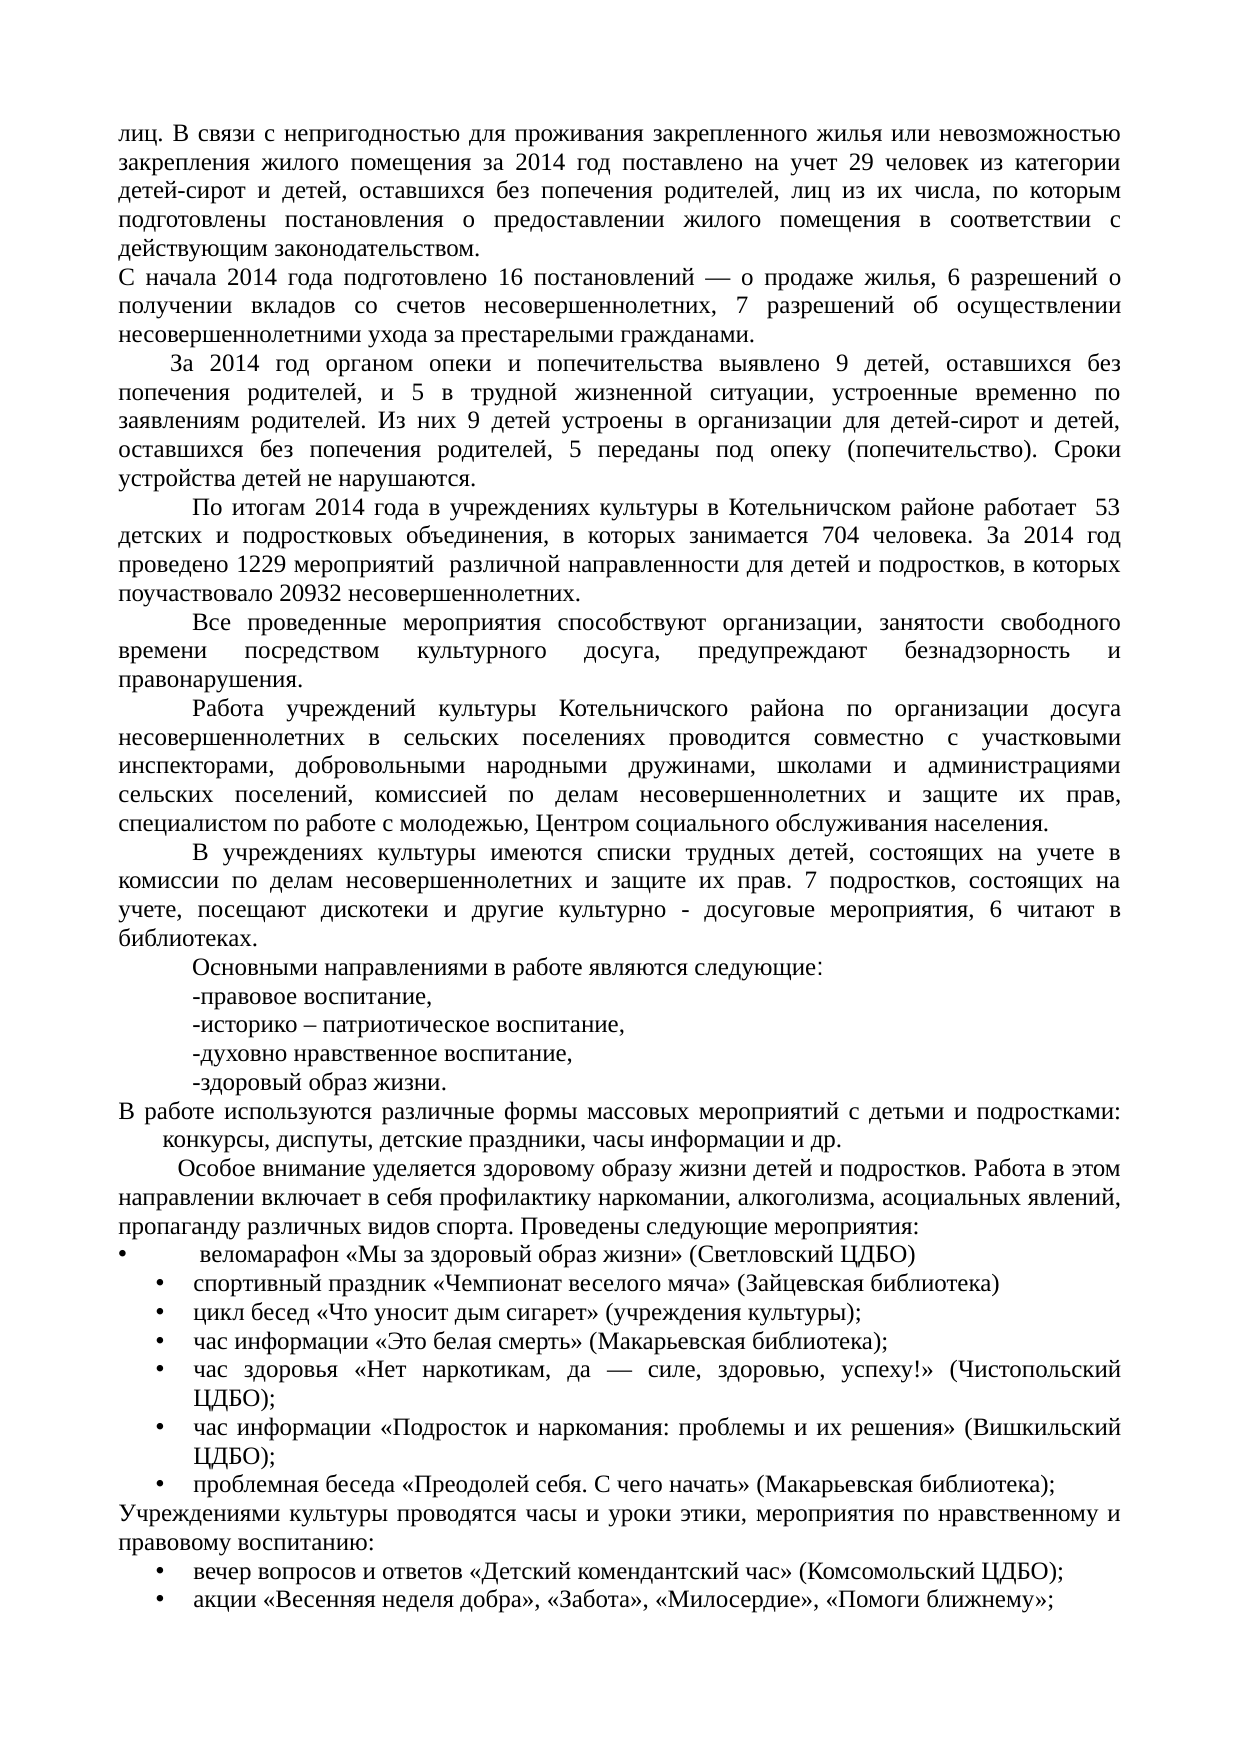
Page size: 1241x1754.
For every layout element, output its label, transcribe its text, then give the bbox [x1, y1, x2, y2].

list спортивный праздник «Чемпионат веселого мяча» (Зайцевская библиотека) [156, 1268, 1122, 1297]
text За 2014 год органом опеки и попечительства выявлено 9 детей, оставшихся без попечения родителей, и 5 в трудной жизненной ситуации, устроенные временно по заявлениям родителей. Из них 9 детей устроены в организации для детей-сирот и детей, оставшихся без попечения родителей, 5 переданы под опеку (попечительство). Сроки устройства детей не нарушаются. [118, 348, 1122, 492]
text Особое внимание уделяется здоровому образу жизни детей и подростков. Работа в этом направлении включает в себя профилактику наркомании, алкоголизма, асоциальных явлений, пропаганду различных видов спорта. Проведены следующие мероприятия: [118, 1153, 1122, 1239]
list правовое воспитание, [192, 981, 1122, 1009]
list здоровый образ жизни. [192, 1067, 1122, 1096]
text Все проведенные мероприятия способствуют организации, занятости свободного времени посредством культурного досуга, предупреждают безнадзорность и правонарушения. [118, 607, 1122, 693]
text По итогам 2014 года в учреждениях культуры в Котельничском районе работает 53 детских и подростковых объединения, в которых занимается 704 человека. За 2014 год проведено 1229 мероприятий различной направленности для детей и подростков, в которых поучаствовало 20932 несовершеннолетних. [118, 492, 1122, 607]
text С начала 2014 года подготовлено 16 постановлений — о продаже жилья, 6 разрешений о получении вкладов со счетов несовершеннолетних, 7 разрешений об осуществлении несовершеннолетними ухода за престарелыми гражданами. [118, 262, 1122, 348]
text Работа учреждений культуры Котельничского района по организации досуга несовершеннолетних в сельских поселениях проводится совместно с участковыми инспекторами, добровольными народными дружинами, школами и администрациями сельских поселений, комиссией по делам несовершеннолетних и защите их прав, специалистом по работе с молодежью, Центром социального обслуживания населения. [118, 693, 1122, 837]
text Основными направлениями в работе являются следующие: [118, 952, 1122, 981]
text лиц. В связи с непригодностью для проживания закрепленного жилья или невозможностью закрепления жилого помещения за 2014 год поставлено на учет 29 человек из категории детей-сирот и детей, оставшихся без попечения родителей, лиц из их числа, по которым подготовлены постановления о предоставлении жилого помещения в соответствии с действующим законодательством. [118, 118, 1122, 262]
text Учреждениями культуры проводятся часы и уроки этики, мероприятия по нравственному и правовому воспитанию: [118, 1498, 1122, 1556]
text В учреждениях культуры имеются списки трудных детей, состоящих на учете в комиссии по делам несовершеннолетних и защите их прав. 7 подростков, состоящих на учете, посещают дискотеки и другие культурно - досуговые мероприятия, 6 читают в библиотеках. [118, 837, 1122, 952]
list духовно нравственное воспитание, [192, 1038, 1122, 1067]
list час здоровья «Нет наркотикам, да — силе, здоровью, успеху!» (Чистопольский ЦДБО); [156, 1354, 1122, 1412]
text В работе используются различные формы массовых мероприятий с детьми и подростками: конкурсы, диспуты, детские праздники, часы информации и др. [118, 1096, 1122, 1153]
list цикл бесед «Что уносит дым сигарет» (учреждения культуры); [156, 1297, 1122, 1326]
list вечер вопросов и ответов «Детский комендантский час» (Комсомольский ЦДБО); [156, 1556, 1122, 1584]
list веломарафон «Мы за здоровый образ жизни» (Светловский ЦДБО) [118, 1239, 1122, 1268]
list проблемная беседа «Преодолей себя. С чего начать» (Макарьевская библиотека); [156, 1469, 1122, 1498]
list историко – патриотическое воспитание, [192, 1009, 1122, 1038]
list час информации «Это белая смерть» (Макарьевская библиотека); [156, 1326, 1122, 1354]
list акции «Весенняя неделя добра», «Забота», «Милосердие», «Помоги ближнему»; [156, 1584, 1122, 1613]
list час информации «Подросток и наркомания: проблемы и их решения» (Вишкильский ЦДБО); [156, 1412, 1122, 1469]
